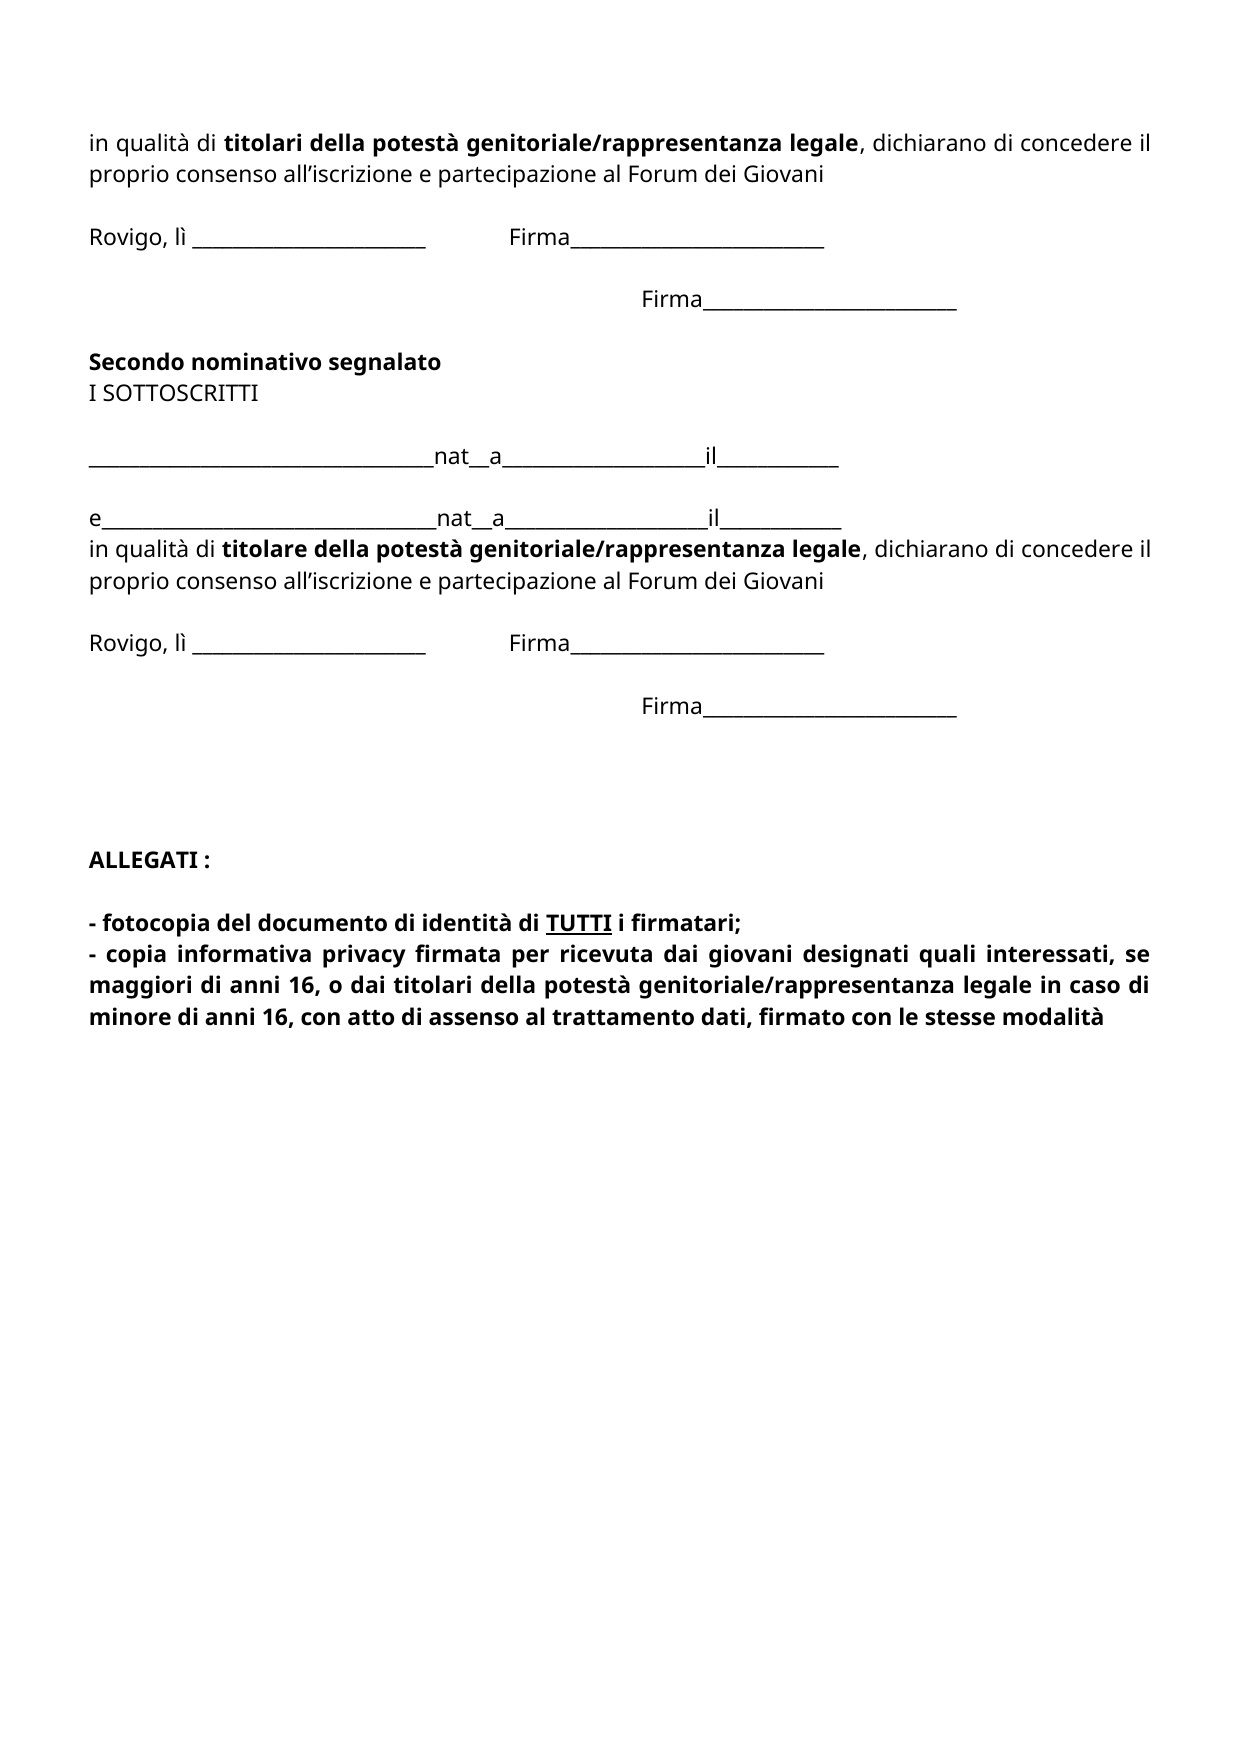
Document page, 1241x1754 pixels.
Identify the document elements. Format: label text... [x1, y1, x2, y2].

text in qualità di titolare della potestà genitoriale/rappresentanza legale, dichiarano di concedere il proprio consenso all’iscrizione e partecipazione al Forum dei Giovani [89, 533, 1152, 596]
text Firma_________________________ [89, 689, 1152, 721]
text ALLEGATI : [89, 844, 1152, 876]
text Firma_________________________ [89, 283, 1152, 314]
text - copia informativa privacy firmata per ricevuta dai giovani designati quali interessati, se maggiori di anni 16, o dai titolari della potestà genitoriale/rappresentanza legale in caso di minore di anni 16, con atto di assenso al trattamento dati, firmato con le stesse modalità [89, 938, 1152, 1032]
text Secondo nominativo segnalato [89, 346, 1152, 377]
text Rovigo, lì _______________________ Firma_________________________ [89, 221, 1152, 252]
text I SOTTOSCRITTI [89, 377, 1152, 408]
text - fotocopia del documento di identità di TUTTI i firmatari; [89, 907, 1152, 938]
text e_________________________________nat__a____________________il____________ [89, 502, 1152, 533]
text Rovigo, lì _______________________ Firma_________________________ [89, 627, 1152, 658]
text __________________________________nat__a____________________il____________ [89, 439, 1152, 471]
text in qualità di titolari della potestà genitoriale/rappresentanza legale, dichiarano di concedere il proprio consenso all’iscrizione e partecipazione al Forum dei Giovani [89, 127, 1152, 189]
